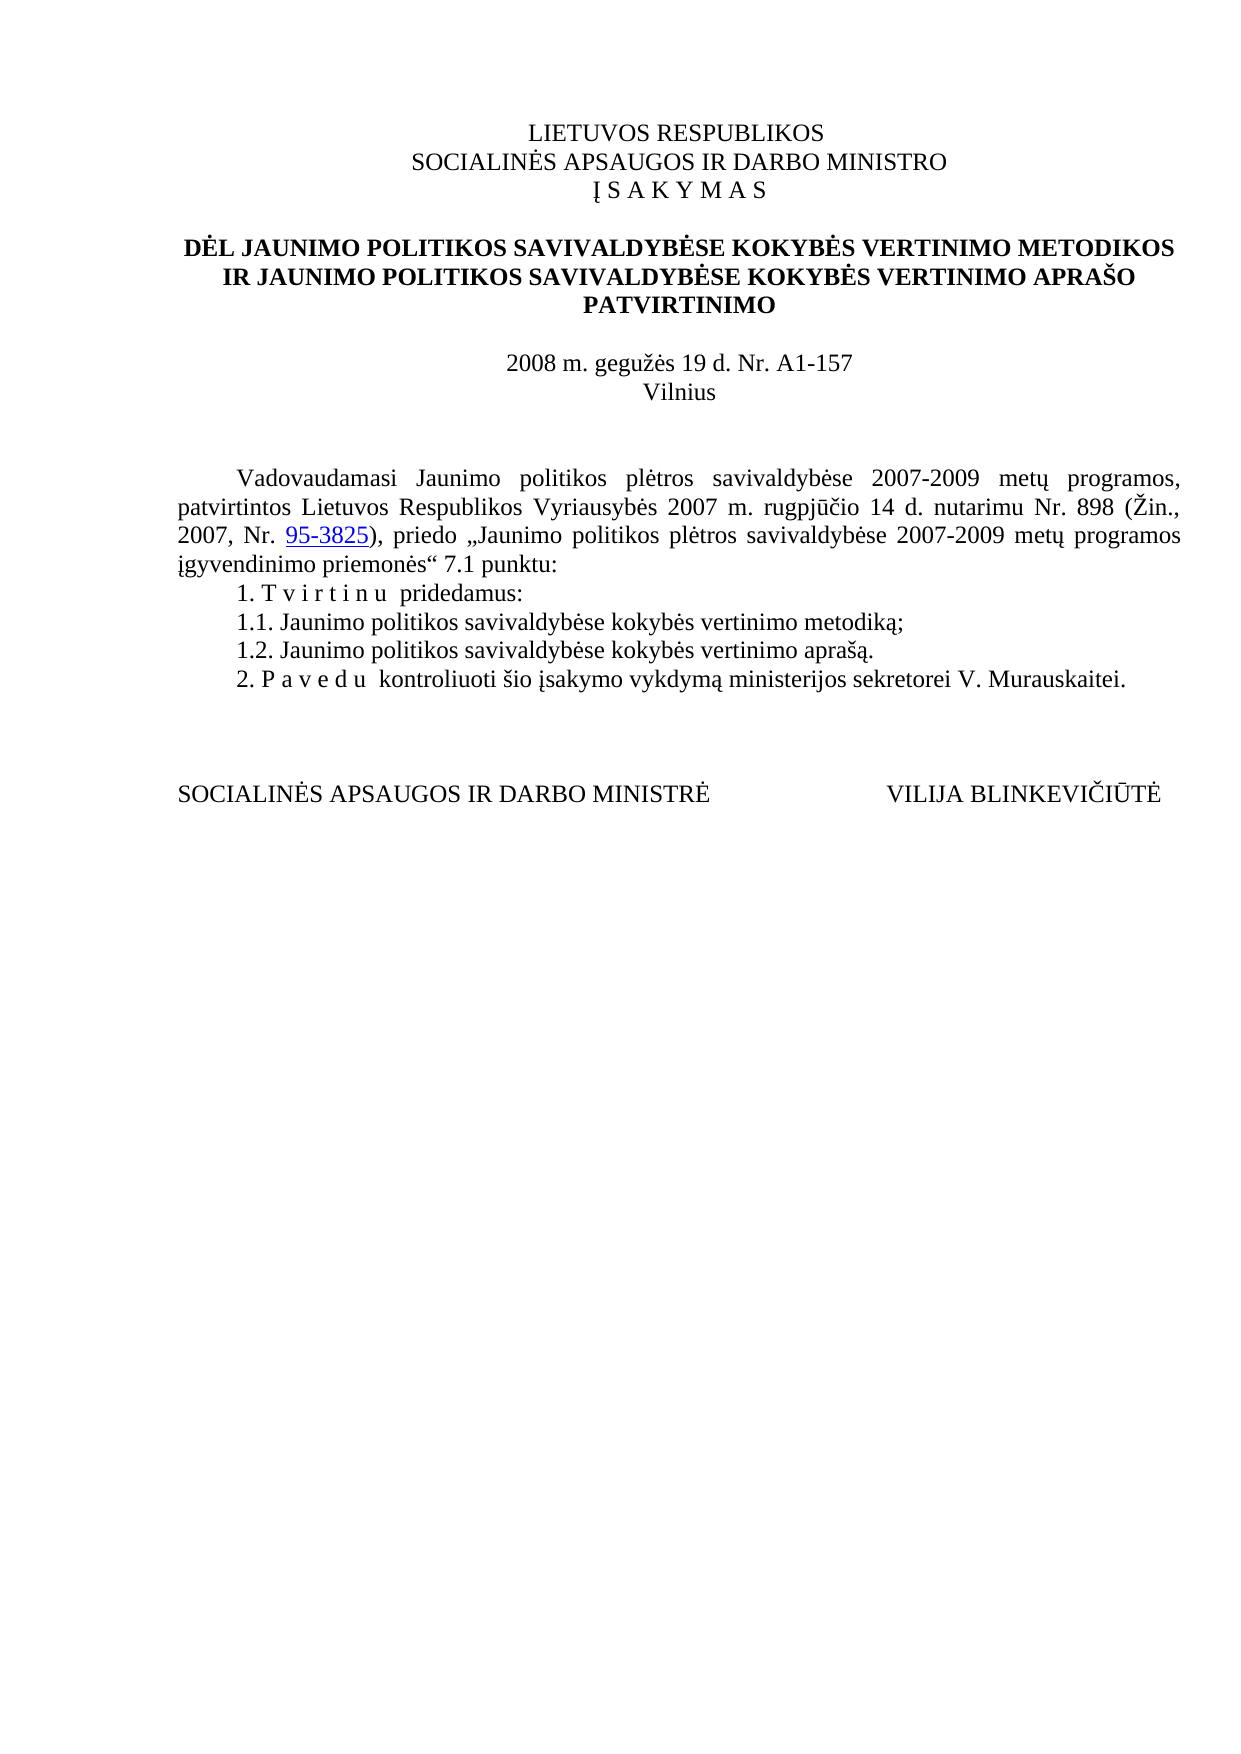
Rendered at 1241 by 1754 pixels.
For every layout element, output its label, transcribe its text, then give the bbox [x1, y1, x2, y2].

text ĮSAKYMAS [177, 176, 1181, 204]
text LIETUVOS RESPUBLIKOS SOCIALINĖS APSAUGOS IR DARBO MINISTRO [177, 118, 1181, 176]
text 1. Tvirtinu pridedamus: [177, 578, 1181, 607]
text 2. Pavedu kontroliuoti šio įsakymo vykdymą ministerijos sekretorei V. Murauskaitei. [177, 664, 1181, 693]
text SOCIALINĖS APSAUGOS IR DARBO MINISTRĖ VILIJA BLINKEVIČIŪTĖ [177, 779, 1181, 808]
text 1.1. Jaunimo politikos savivaldybėse kokybės vertinimo metodiką; [177, 607, 1181, 636]
text 2008 m. gegužės 19 d. Nr. A1-157 [177, 348, 1181, 377]
text 1.2. Jaunimo politikos savivaldybėse kokybės vertinimo aprašą. [177, 636, 1181, 664]
text Vadovaudamasi Jaunimo politikos plėtros savivaldybėse 2007-2009 metų programos, patvirtintos Lietuvos Respublikos Vyriausybės 2007 m. rugpjūčio 14 d. nutarimu Nr. 898 (Žin., 2007, Nr. 95-3825), priedo „Jaunimo politikos plėtros savivaldybėse 2007-2009 metų programos įgyvendinimo priemonės“ 7.1 punktu: [177, 463, 1181, 578]
text Vilnius [177, 377, 1181, 406]
text DĖL JAUNIMO POLITIKOS SAVIVALDYBĖSE KOKYBĖS VERTINIMO METODIKOS IR JAUNIMO POLITIKOS SAVIVALDYBĖSE KOKYBĖS VERTINIMO APRAŠO PATVIRTINIMO [177, 233, 1181, 319]
